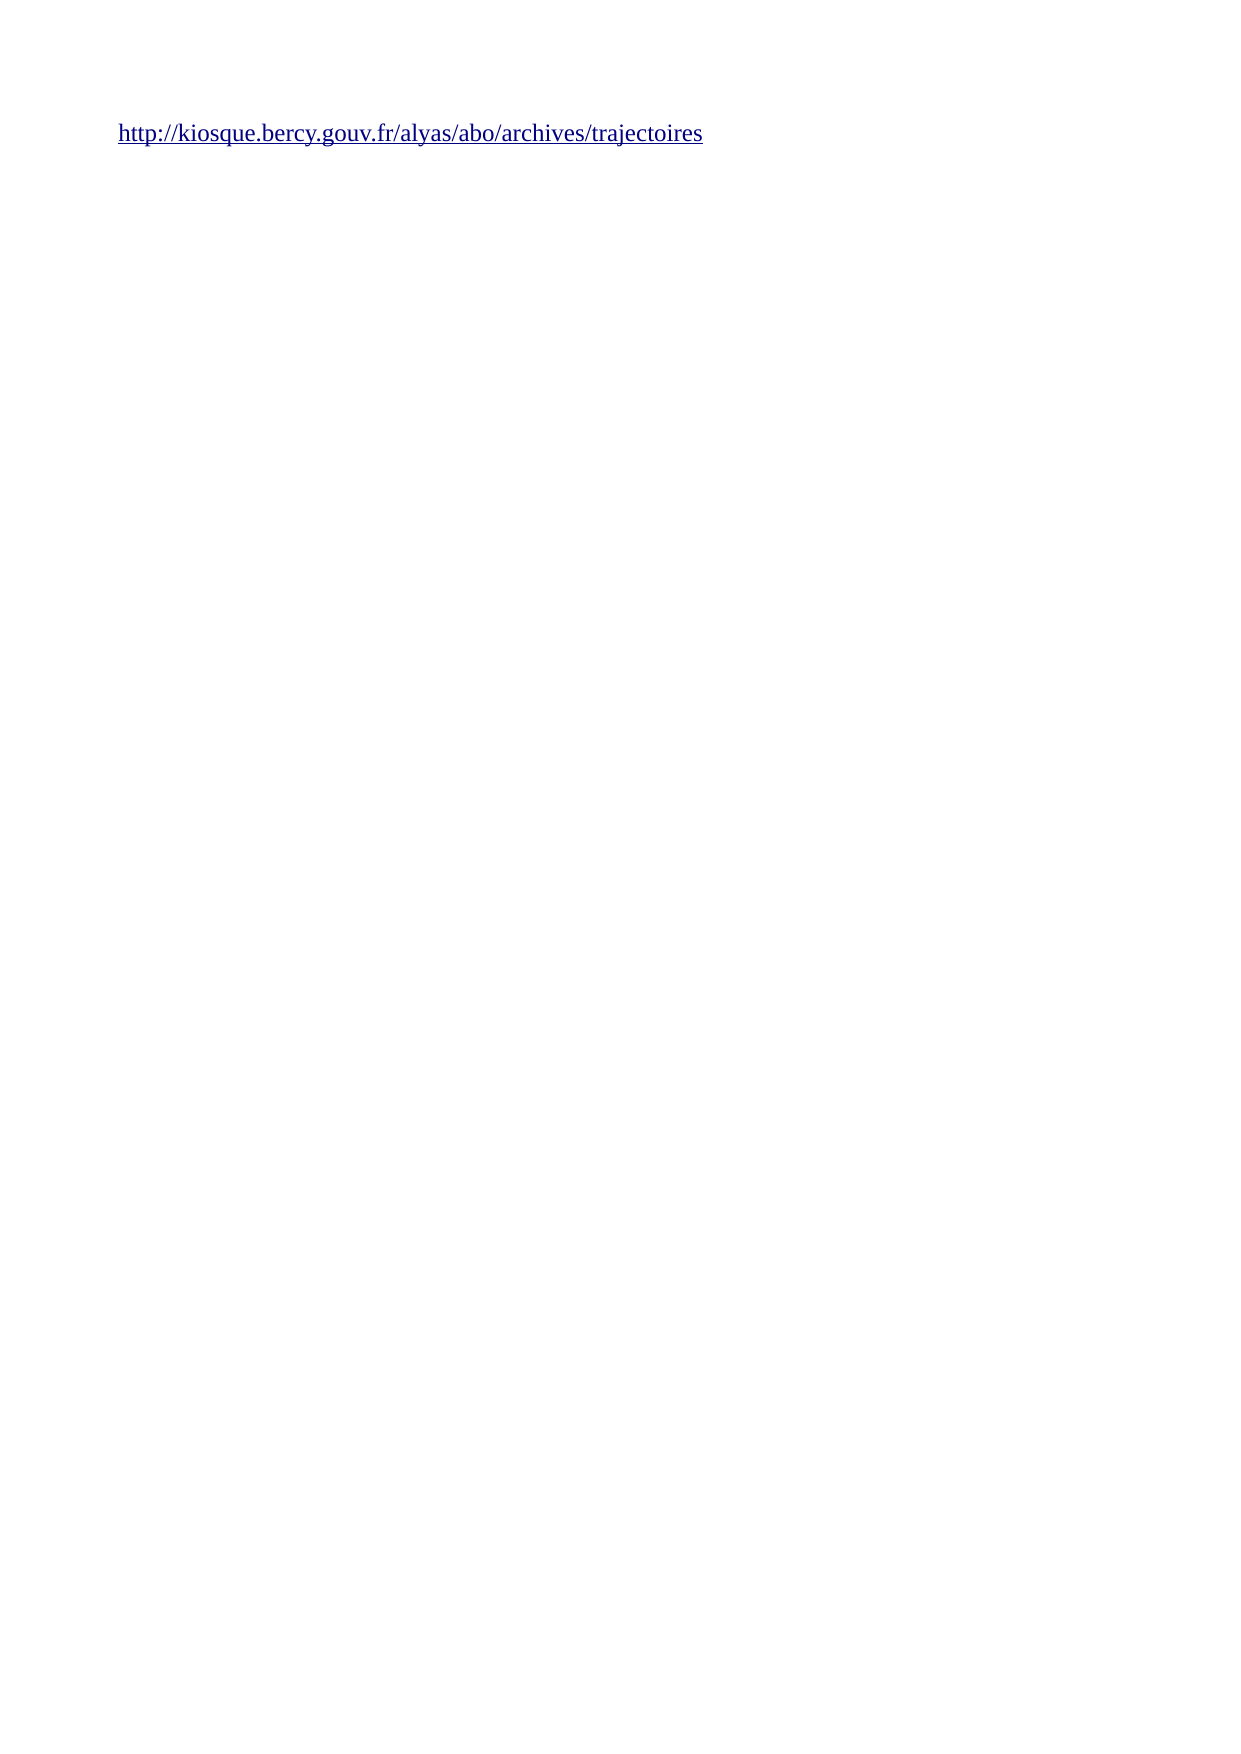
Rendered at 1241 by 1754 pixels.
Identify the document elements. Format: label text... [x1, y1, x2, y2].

text http://kiosque.bercy.gouv.fr/alyas/abo/archives/trajectoires [118, 118, 1122, 147]
